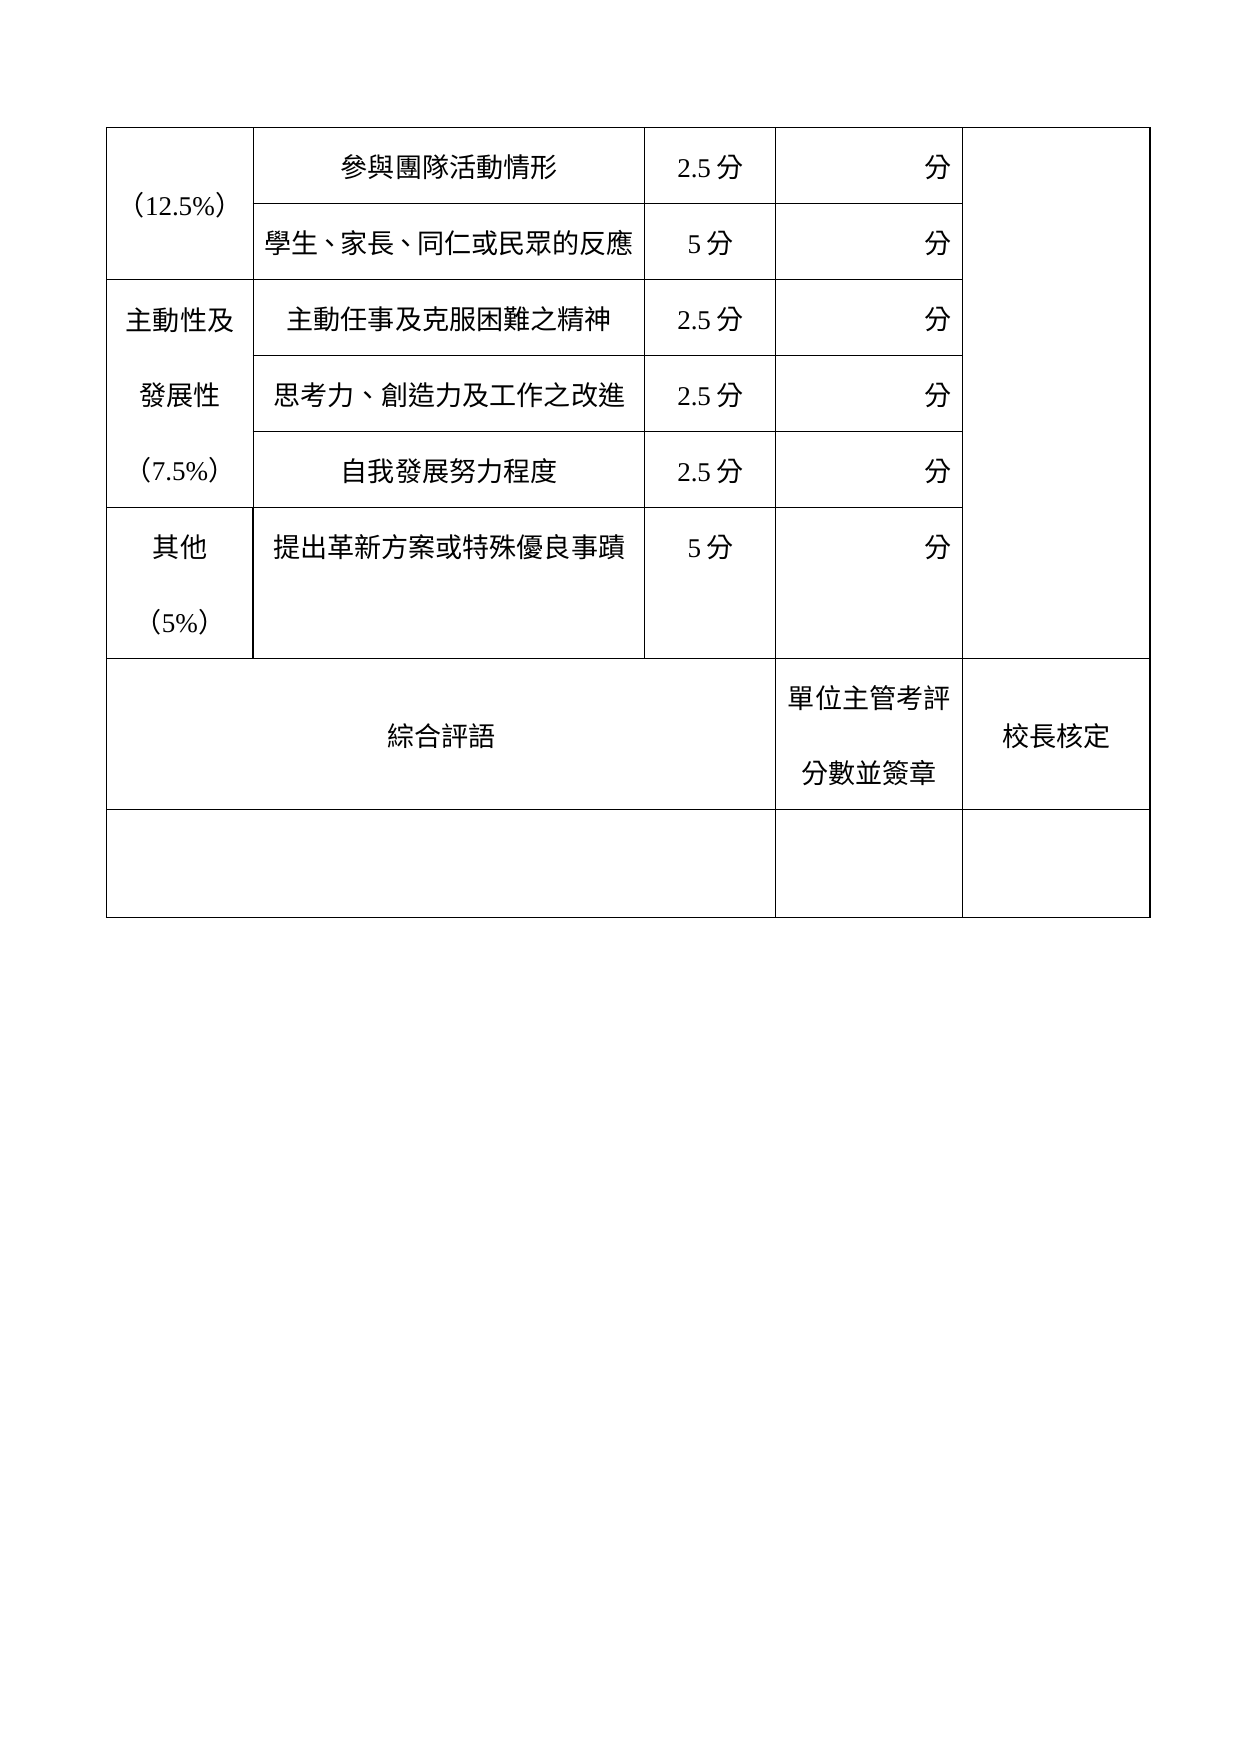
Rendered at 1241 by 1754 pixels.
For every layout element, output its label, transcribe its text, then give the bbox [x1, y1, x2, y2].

table_cell 2.5分 [645, 432, 775, 507]
table_cell 單位主管考評分數並簽章 [776, 659, 962, 809]
table_cell 主動任事及克服困難之精神 [254, 280, 644, 355]
table_cell 自我發展努力程度 [254, 432, 644, 507]
table_cell 提出革新方案或特殊優良事蹟 [254, 508, 644, 658]
table_cell [107, 810, 775, 917]
table_cell [776, 810, 962, 917]
table_cell 主動性及發展性 （7.5%） [107, 280, 253, 507]
table_cell 分 [776, 280, 962, 355]
table_cell 5分 [645, 204, 775, 279]
table_cell 分 [776, 356, 962, 431]
table_cell 2.5分 [645, 280, 775, 355]
table_cell 分 [776, 508, 962, 658]
table_cell 學生、家長、同仁或民眾的反應 [254, 204, 644, 279]
table_cell [963, 810, 1149, 917]
table_cell 2.5分 [645, 128, 775, 203]
table_cell 思考力、創造力及工作之改進 [254, 356, 644, 431]
table_cell 2.5分 [645, 356, 775, 431]
table_cell 分 [776, 432, 962, 507]
table_cell 分 [776, 128, 962, 203]
table_cell 其他（5%） [107, 508, 252, 658]
table_cell 綜合評語 [107, 659, 775, 809]
table_cell 5分 [645, 508, 775, 658]
table_cell 校長核定 [963, 659, 1149, 809]
table_cell （12.5%） [107, 128, 253, 279]
table_cell 分 [776, 204, 962, 279]
table_cell [963, 128, 1149, 658]
table_cell 參與團隊活動情形 [254, 128, 644, 203]
